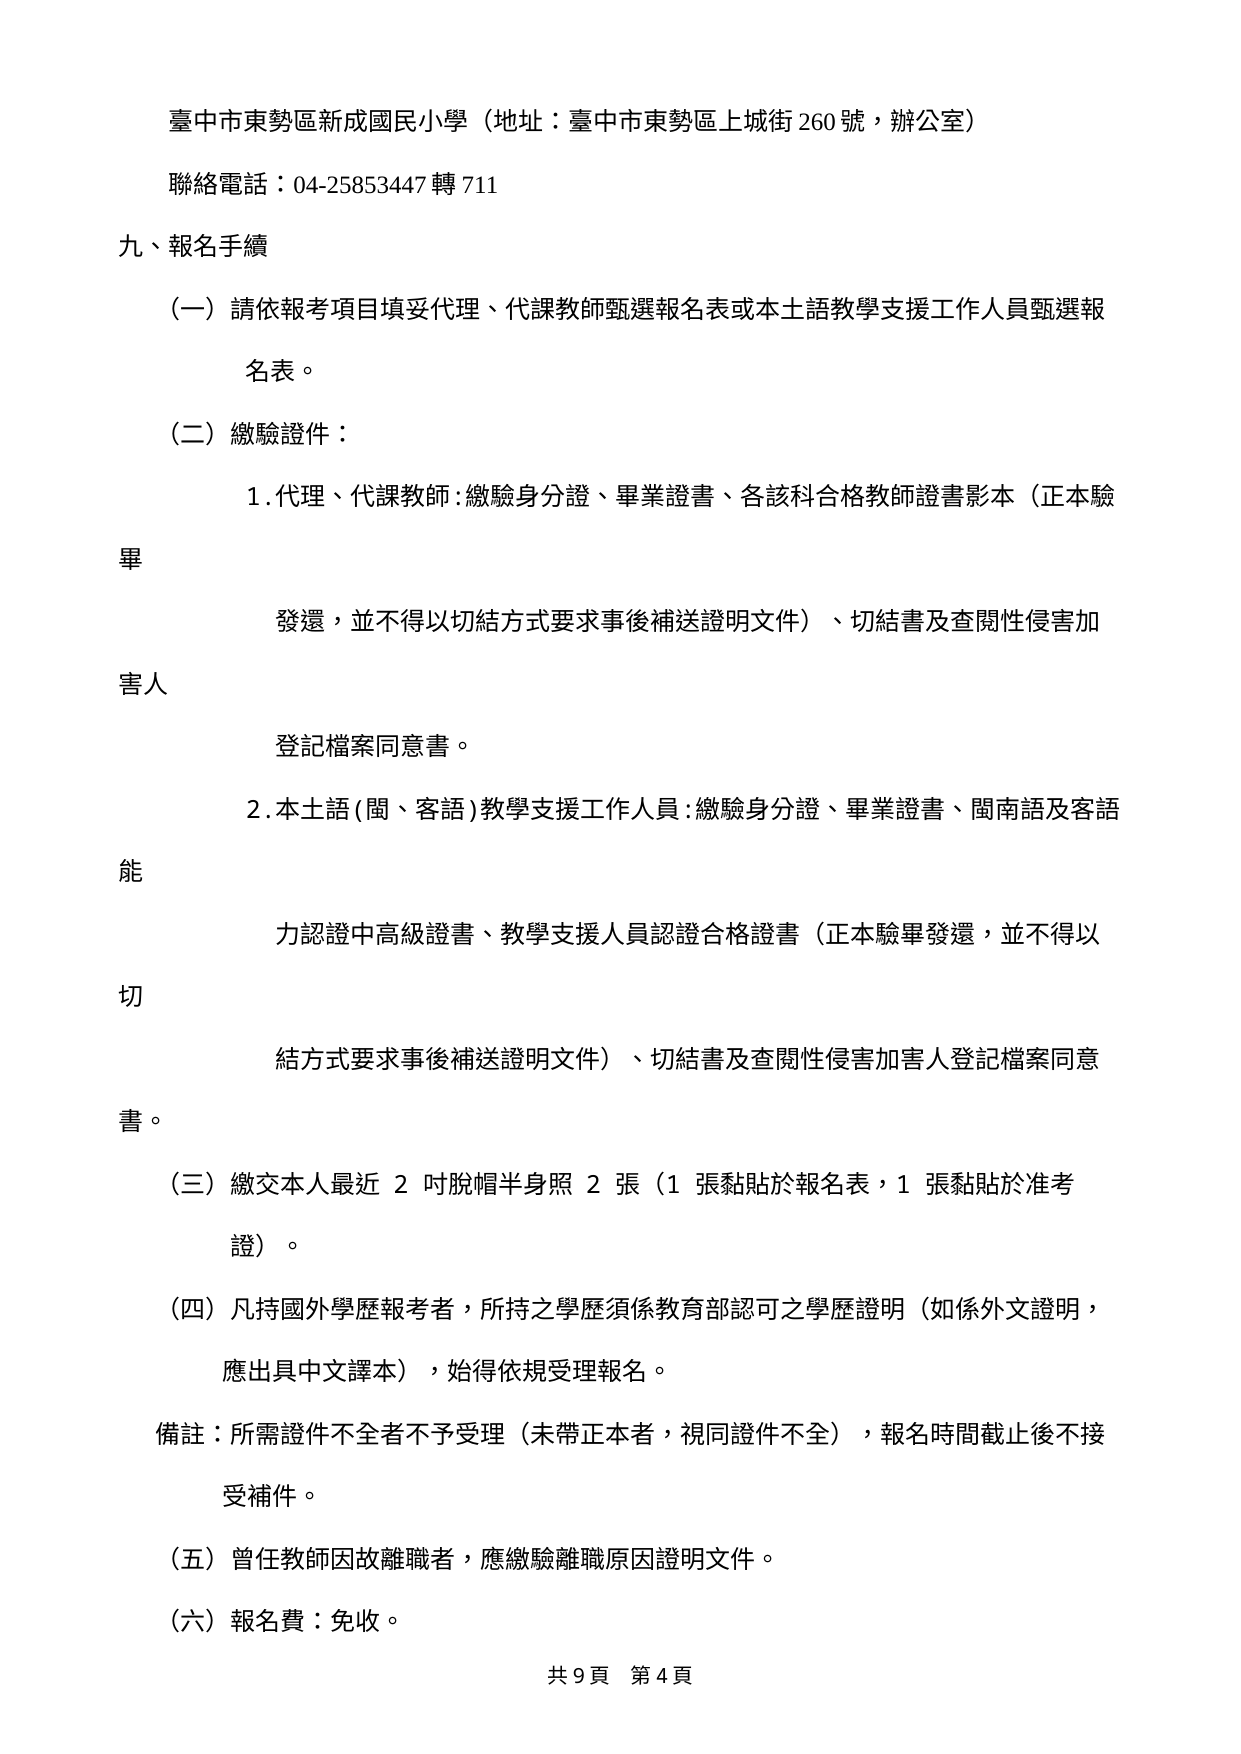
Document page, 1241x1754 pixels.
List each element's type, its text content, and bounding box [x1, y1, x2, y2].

text 1.代理、代課教師:繳驗身分證、畢業證書、各該科合格教師證書影本（正本驗畢 [118, 453, 1122, 578]
text （四）凡持國外學歷報考者，所持之學歷須係教育部認可之學歷證明（如係外文證明，應出具中文譯本），始得依規受理報名。 [156, 1266, 1122, 1391]
text 結方式要求事後補送證明文件）、切結書及查閱性侵害加害人登記檔案同意書。 [118, 1016, 1122, 1141]
text 發還，並不得以切結方式要求事後補送證明文件）、切結書及查閱性侵害加害人 [118, 578, 1122, 703]
text 九、報名手續 [118, 203, 1122, 266]
text 登記檔案同意書。 [118, 703, 1122, 766]
text 力認證中高級證書、教學支援人員認證合格證書（正本驗畢發還，並不得以切 [118, 891, 1122, 1016]
text （三）繳交本人最近 2 吋脫帽半身照 2 張（1 張黏貼於報名表，1 張黏貼於准考證）。 [156, 1141, 1122, 1266]
text （一）請依報考項目填妥代理、代課教師甄選報名表或本土語教學支援工作人員甄選報 [118, 266, 1122, 328]
text 臺中市東勢區新成國民小學（地址：臺中市東勢區上城街260號，辦公室） [118, 78, 1122, 141]
text 聯絡電話：04-25853447轉711 [168, 141, 1122, 203]
text 2.本土語(閩、客語)教學支援工作人員:繳驗身分證、畢業證書、閩南語及客語能 [118, 766, 1122, 891]
text 備註：所需證件不全者不予受理（未帶正本者，視同證件不全），報名時間截止後不接受補件。 [156, 1391, 1122, 1516]
text （六）報名費：免收。 [156, 1578, 1122, 1641]
text （五）曾任教師因故離職者，應繳驗離職原因證明文件。 [156, 1516, 1122, 1578]
text （二）繳驗證件： [118, 391, 1122, 453]
text 名表。 [118, 328, 1122, 391]
